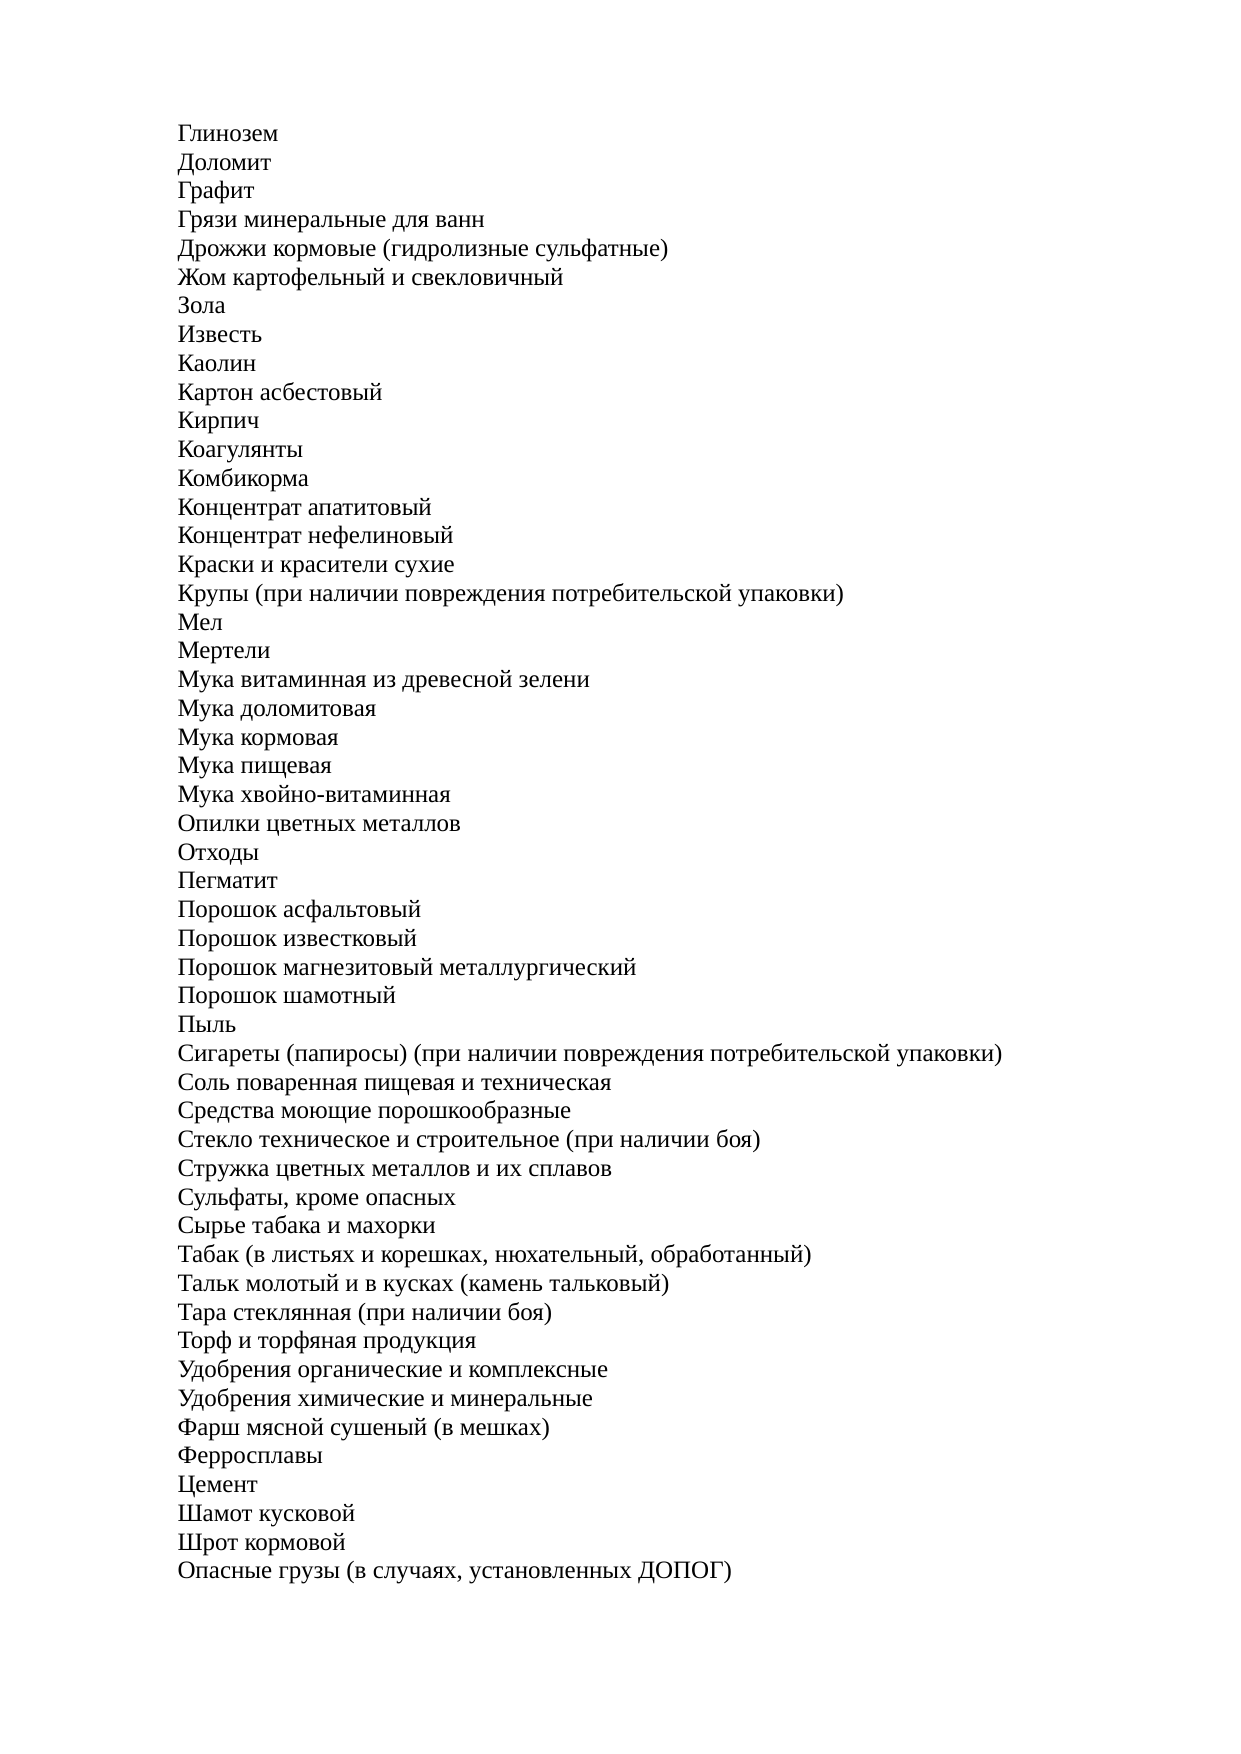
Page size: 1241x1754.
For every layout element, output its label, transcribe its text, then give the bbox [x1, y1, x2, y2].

text Глинозем Доломит Графит Грязи минеральные для ванн Дрожжи кормовые (гидролизные сульфатные) Жом картофельный и свекловичный Зола Известь Каолин Картон асбестовый Кирпич Коагулянты Комбикорма Концентрат апатитовый Концентрат нефелиновый Краски и красители сухие Крупы (при наличии повреждения потребительской упаковки) Мел Мертели Мука витаминная из древесной зелени Мука доломитовая Мука кормовая Мука пищевая Мука хвойно-витаминная Опилки цветных металлов Отходы Пегматит Порошок асфальтовый Порошок известковый Порошок магнезитовый металлургический Порошок шамотный Пыль Сигареты (папиросы) (при наличии повреждения потребительской упаковки) Соль поваренная пищевая и техническая Средства моющие порошкообразные Стекло техническое и строительное (при наличии боя) Стружка цветных металлов и их сплавов Сульфаты, кроме опасных Сырье табака и махорки Табак (в листьях и корешках, нюхательный, обработанный) Тальк молотый и в кусках (камень тальковый) Тара стеклянная (при наличии боя) Торф и торфяная продукция Удобрения органические и комплексные Удобрения химические и минеральные Фарш мясной сушеный (в мешках) Ферросплавы Цемент Шамот кусковой Шрот кормовой Опасные грузы (в случаях, установленных ДОПОГ) [177, 118, 1152, 1584]
